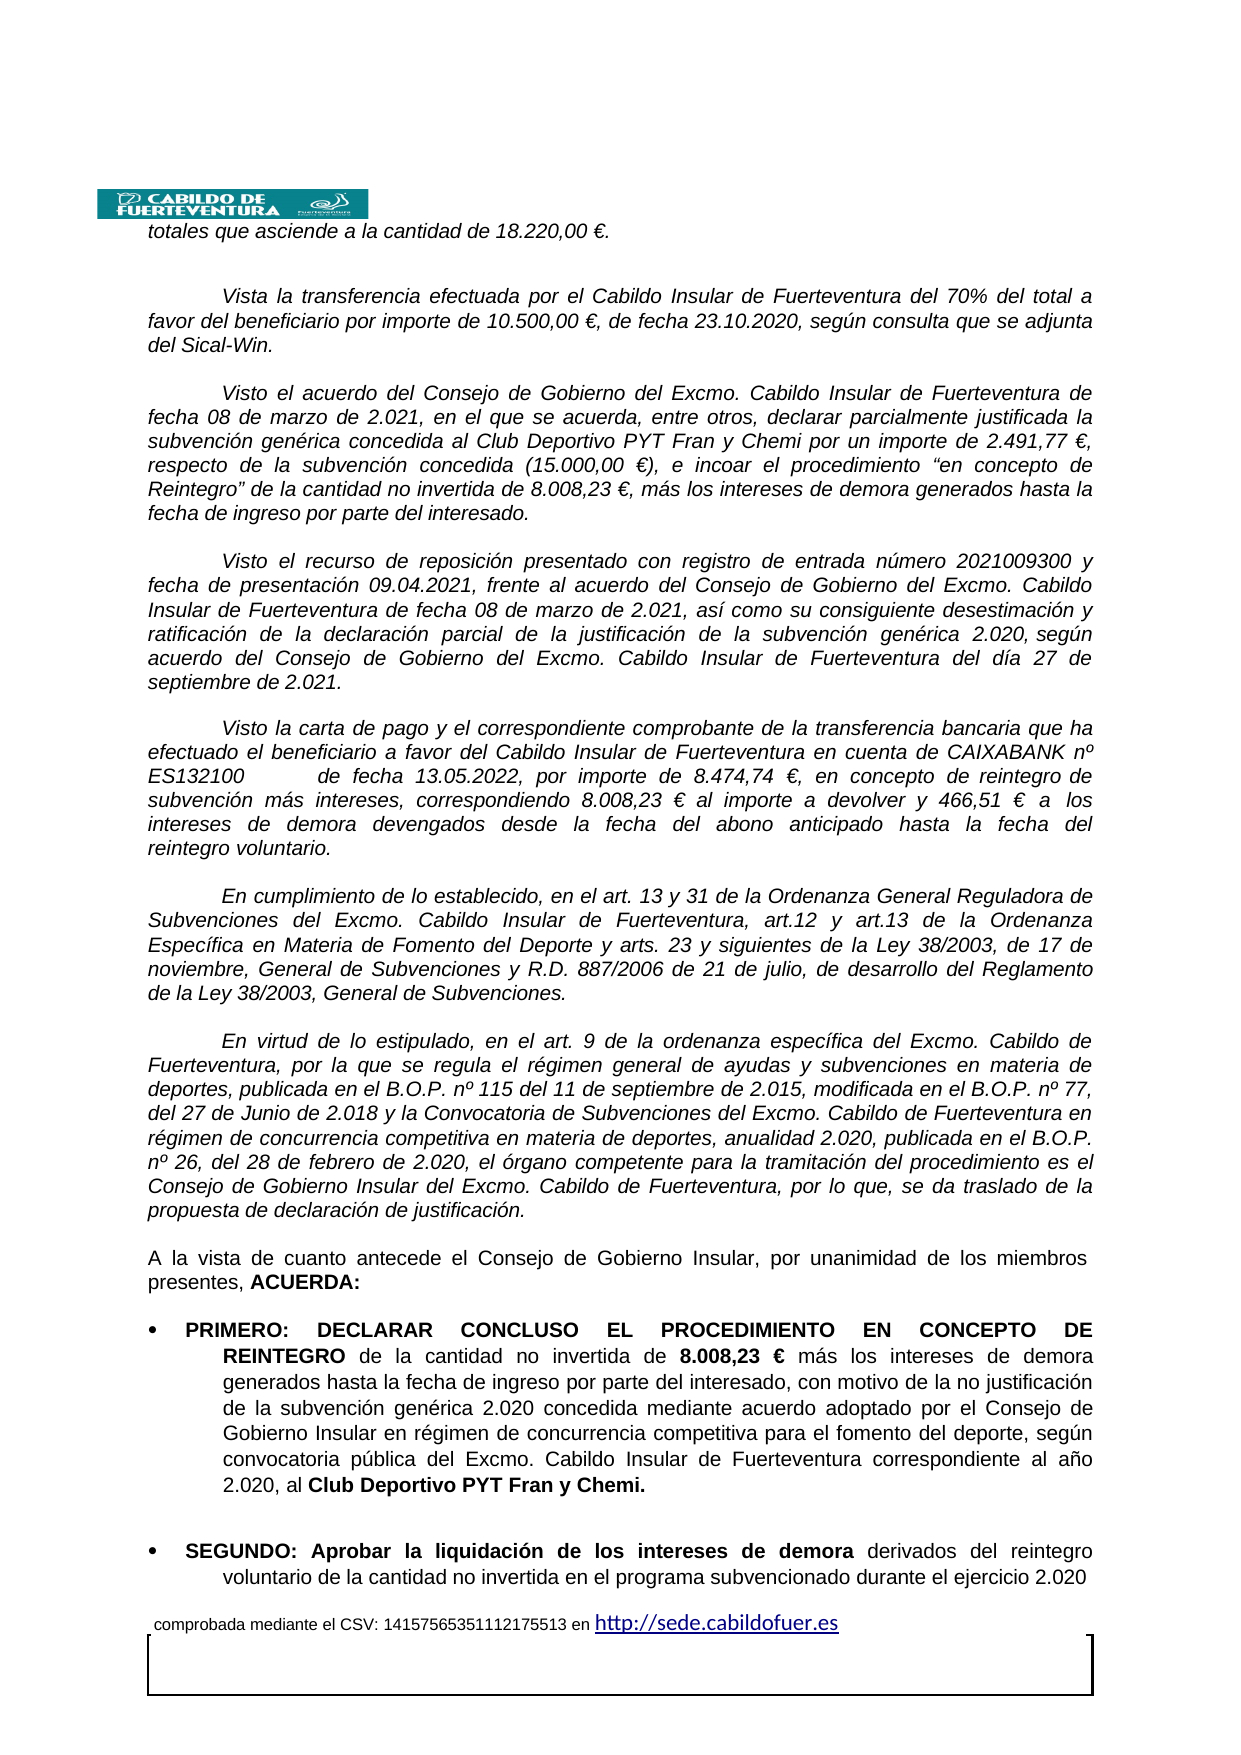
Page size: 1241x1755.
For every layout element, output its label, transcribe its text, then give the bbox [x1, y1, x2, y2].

picture [97, 189, 369, 219]
text Visto el acuerdo del Consejo de Gobierno del Excmo. Cabildo Insular de Fuerteventura de fecha 08 de marzo de 2.021, en el que se acuerda, entre otros, declarar parcialmente justificada la subvención genérica concedida al Club Deportivo PYT Fran y Chemi por un importe de 2.491,77 €, respecto de la subvención concedida (15.000,00 €), e incoar el procedimiento “en concepto de Reintegro” de la cantidad no invertida de 8.008,23 €, más los intereses de demora generados hasta la fecha de ingreso por parte del interesado. [148, 380, 1093, 525]
list SEGUNDO: Aprobar la liquidación de los intereses de demora derivados del reintegro voluntario de la cantidad no invertida en el programa subvencionado durante el ejercicio 2.020 [149, 1539, 1093, 1589]
text Visto la carta de pago y el correspondiente comprobante de la transferencia bancaria que ha efectuado el beneficiario a favor del Cabildo Insular de Fuerteventura en cuenta de CAIXABANK nº ES132100 de fecha 13.05.2022, por importe de 8.474,74 €, en concepto de reintegro de subvención más intereses, correspondiendo 8.008,23 € al importe a devolver y 466,51 € a los intereses de demora devengados desde la fecha del abono anticipado hasta la fecha del reintegro voluntario. [148, 715, 1093, 860]
text totales que asciende a la cantidad de 18.220,00 €. [148, 219, 1093, 243]
list PRIMERO: DECLARAR CONCLUSO EL PROCEDIMIENTO EN CONCEPTO DE REINTEGRO de la cantidad no invertida de 8.008,23 € más los intereses de demora generados hasta la fecha de ingreso por parte del interesado, con motivo de la no justificación de la subvención genérica 2.020 concedida mediante acuerdo adoptado por el Consejo de Gobierno Insular en régimen de concurrencia competitiva para el fomento del deporte, según convocatoria pública del Excmo. Cabildo Insular de Fuerteventura correspondiente al año 2.020, al Club Deportivo PYT Fran y Chemi. [149, 1318, 1093, 1497]
text Visto el recurso de reposición presentado con registro de entrada número 2021009300 y fecha de presentación 09.04.2021, frente al acuerdo del Consejo de Gobierno del Excmo. Cabildo Insular de Fuerteventura de fecha 08 de marzo de 2.021, así como su consiguiente desestimación y ratificación de la declaración parcial de la justificación de la subvención genérica 2.020, según acuerdo del Consejo de Gobierno del Excmo. Cabildo Insular de Fuerteventura del día 27 de septiembre de 2.021. [148, 549, 1093, 694]
text En cumplimiento de lo establecido, en el art. 13 y 31 de la Ordenanza General Reguladora de Subvenciones del Excmo. Cabildo Insular de Fuerteventura, art.12 y art.13 de la Ordenanza Específica en Materia de Fomento del Deporte y arts. 23 y siguientes de la Ley 38/2003, de 17 de noviembre, General de Subvenciones y R.D. 887/2006 de 21 de julio, de desarrollo del Reglamento de la Ley 38/2003, General de Subvenciones. [148, 884, 1093, 1005]
text Vista la transferencia efectuada por el Cabildo Insular de Fuerteventura del 70% del total a favor del beneficiario por importe de 10.500,00 €, de fecha 23.10.2020, según consulta que se adjunta del Sical-Win. [148, 284, 1093, 357]
text En virtud de lo estipulado, en el art. 9 de la ordenanza específica del Excmo. Cabildo de Fuerteventura, por la que se regula el régimen general de ayudas y subvenciones en materia de deportes, publicada en el B.O.P. nº 115 del 11 de septiembre de 2.015, modificada en el B.O.P. nº 77, del 27 de Junio de 2.018 y la Convocatoria de Subvenciones del Excmo. Cabildo de Fuerteventura en régimen de concurrencia competitiva en materia de deportes, anualidad 2.020, publicada en el B.O.P. nº 26, del 28 de febrero de 2.020, el órgano competente para la tramitación del procedimiento es el Consejo de Gobierno Insular del Excmo. Cabildo de Fuerteventura, por lo que, se da traslado de la propuesta de declaración de justificación. [148, 1029, 1093, 1222]
text A la vista de cuanto antecede el Consejo de Gobierno Insular, por unanimidad de los miembros presentes, ACUERDA: [148, 1246, 1093, 1294]
